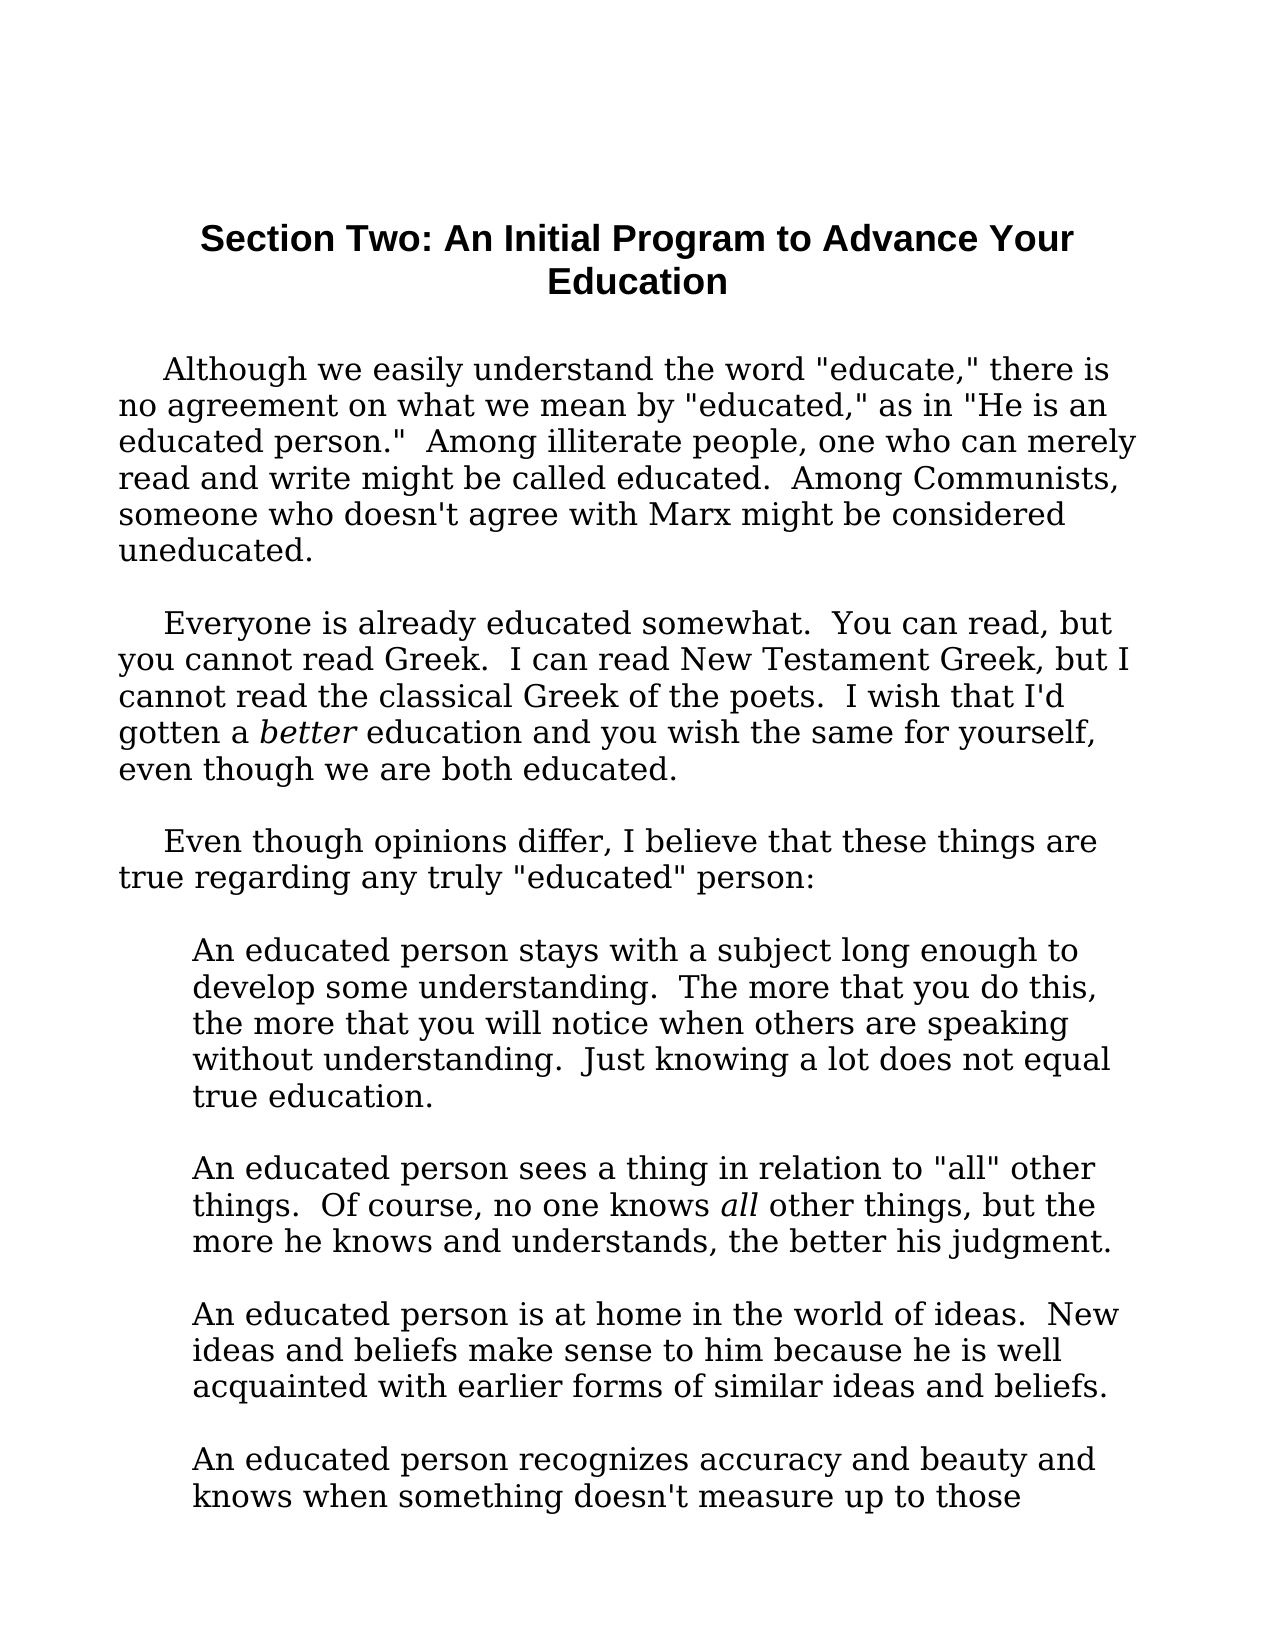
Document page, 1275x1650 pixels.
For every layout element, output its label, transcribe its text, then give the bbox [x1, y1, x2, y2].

text An educated person recognizes accuracy and beauty and knows when something doesn't measure up to those [192, 1442, 1157, 1514]
text An educated person is at home in the world of ideas. New ideas and beliefs make sense to him because he is well acquainted with earlier forms of similar ideas and beliefs. [192, 1296, 1157, 1405]
text Even though opinions differ, I believe that these things are true regarding any truly "educated" person: [118, 823, 1157, 896]
text An educated person stays with a subject long enough to develop some understanding. The more that you do this, the more that you will notice when others are speaking without understanding. Just knowing a lot does not equal true education. [192, 933, 1157, 1114]
text Everyone is already educated somewhat. You can read, but you cannot read Greek. I can read New Testament Greek, but I cannot read the classical Greek of the poets. I wish that I'd gotten a better education and you wish the same for yourself, even though we are both educated. [118, 605, 1157, 787]
text An educated person sees a thing in relation to "all" other things. Of course, no one knows all other things, but the more he knows and understands, the better his judgment. [192, 1151, 1157, 1260]
subtitle Section Two: An Initial Program to Advance Your Education [118, 216, 1157, 302]
text Although we easily understand the word "educate," there is no agreement on what we mean by "educated," as in "He is an educated person." Among illiterate people, one who can merely read and write might be called educated. Among Communists, someone who doesn't agree with Marx might be considered uneducated. [118, 351, 1157, 569]
